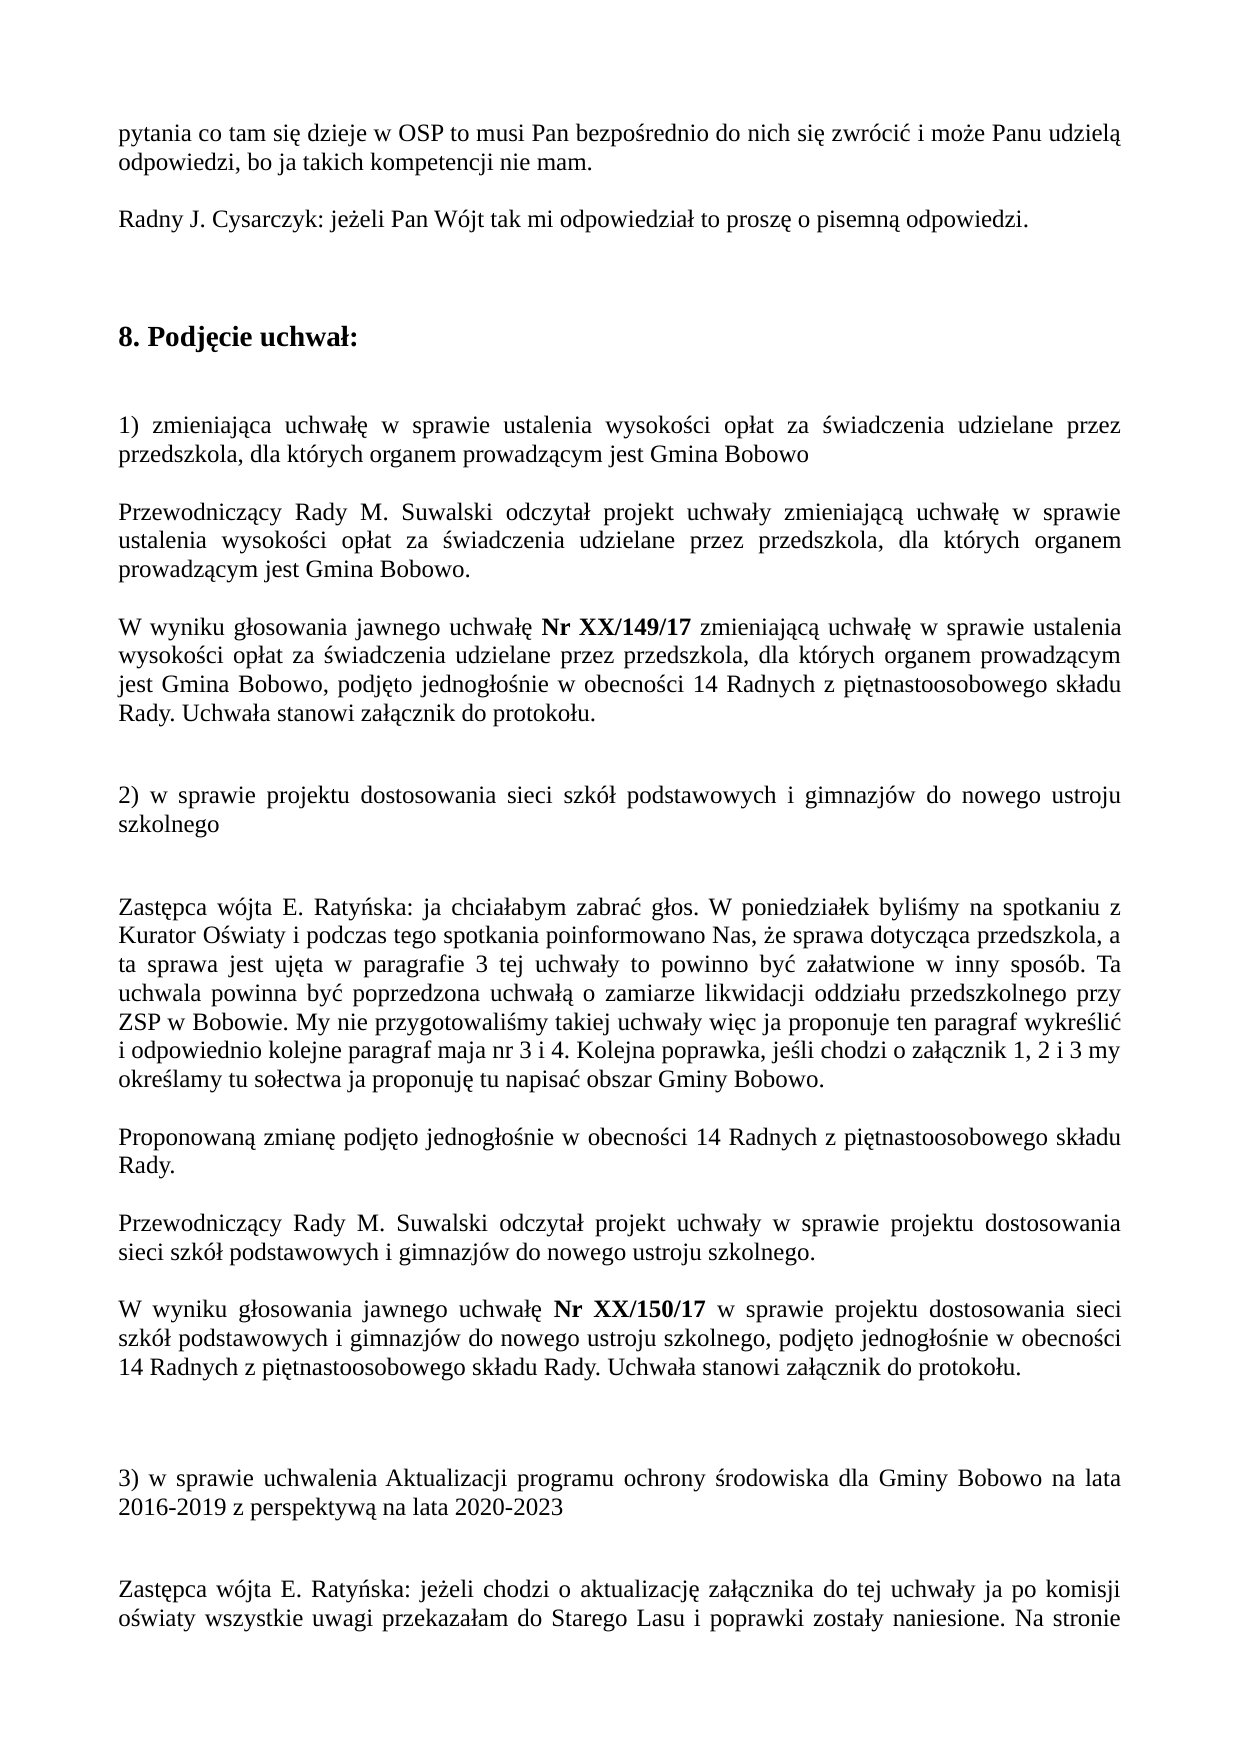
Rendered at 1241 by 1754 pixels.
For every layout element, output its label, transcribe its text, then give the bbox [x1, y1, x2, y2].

text Radny J. Cysarczyk: jeżeli Pan Wójt tak mi odpowiedział to proszę o pisemną odpowiedzi. [118, 204, 1122, 233]
text 8. Podjęcie uchwał: [118, 319, 1122, 353]
text Zastępca wójta E. Ratyńska: ja chciałabym zabrać głos. W poniedziałek byliśmy na spotkaniu z Kurator Oświaty i podczas tego spotkania poinformowano Nas, że sprawa dotycząca przedszkola, a ta sprawa jest ujęta w paragrafie 3 tej uchwały to powinno być załatwione w inny sposób. Ta uchwala powinna być poprzedzona uchwałą o zamiarze likwidacji oddziału przedszkolnego przy ZSP w Bobowie. My nie przygotowaliśmy takiej uchwały więc ja proponuje ten paragraf wykreślić i odpowiednio kolejne paragraf maja nr 3 i 4. Kolejna poprawka, jeśli chodzi o załącznik 1, 2 i 3 my określamy tu sołectwa ja proponuję tu napisać obszar Gminy Bobowo. [118, 892, 1122, 1093]
text pytania co tam się dzieje w OSP to musi Pan bezpośrednio do nich się zwrócić i może Panu udzielą odpowiedzi, bo ja takich kompetencji nie mam. [118, 118, 1122, 176]
text 1) zmieniająca uchwałę w sprawie ustalenia wysokości opłat za świadczenia udzielane przez przedszkola, dla których organem prowadzącym jest Gmina Bobowo [118, 410, 1122, 468]
text 3) w sprawie uchwalenia Aktualizacji programu ochrony środowiska dla Gminy Bobowo na lata 2016-2019 z perspektywą na lata 2020-2023 [118, 1463, 1122, 1520]
text Zastępca wójta E. Ratyńska: jeżeli chodzi o aktualizację załącznika do tej uchwały ja po komisji oświaty wszystkie uwagi przekazałam do Starego Lasu i poprawki zostały naniesione. Na stronie [118, 1574, 1122, 1632]
text W wyniku głosowania jawnego uchwałę Nr XX/149/17 zmieniającą uchwałę w sprawie ustalenia wysokości opłat za świadczenia udzielane przez przedszkola, dla których organem prowadzącym jest Gmina Bobowo, podjęto jednogłośnie w obecności 14 Radnych z piętnastoosobowego składu Rady. Uchwała stanowi załącznik do protokołu. [118, 612, 1122, 727]
text Przewodniczący Rady M. Suwalski odczytał projekt uchwały w sprawie projektu dostosowania sieci szkół podstawowych i gimnazjów do nowego ustroju szkolnego. [118, 1208, 1122, 1265]
text W wyniku głosowania jawnego uchwałę Nr XX/150/17 w sprawie projektu dostosowania sieci szkół podstawowych i gimnazjów do nowego ustroju szkolnego, podjęto jednogłośnie w obecności 14 Radnych z piętnastoosobowego składu Rady. Uchwała stanowi załącznik do protokołu. [118, 1294, 1122, 1380]
text Przewodniczący Rady M. Suwalski odczytał projekt uchwały zmieniającą uchwałę w sprawie ustalenia wysokości opłat za świadczenia udzielane przez przedszkola, dla których organem prowadzącym jest Gmina Bobowo. [118, 497, 1122, 583]
text Proponowaną zmianę podjęto jednogłośnie w obecności 14 Radnych z piętnastoosobowego składu Rady. [118, 1122, 1122, 1179]
text 2) w sprawie projektu dostosowania sieci szkół podstawowych i gimnazjów do nowego ustroju szkolnego [118, 780, 1122, 838]
